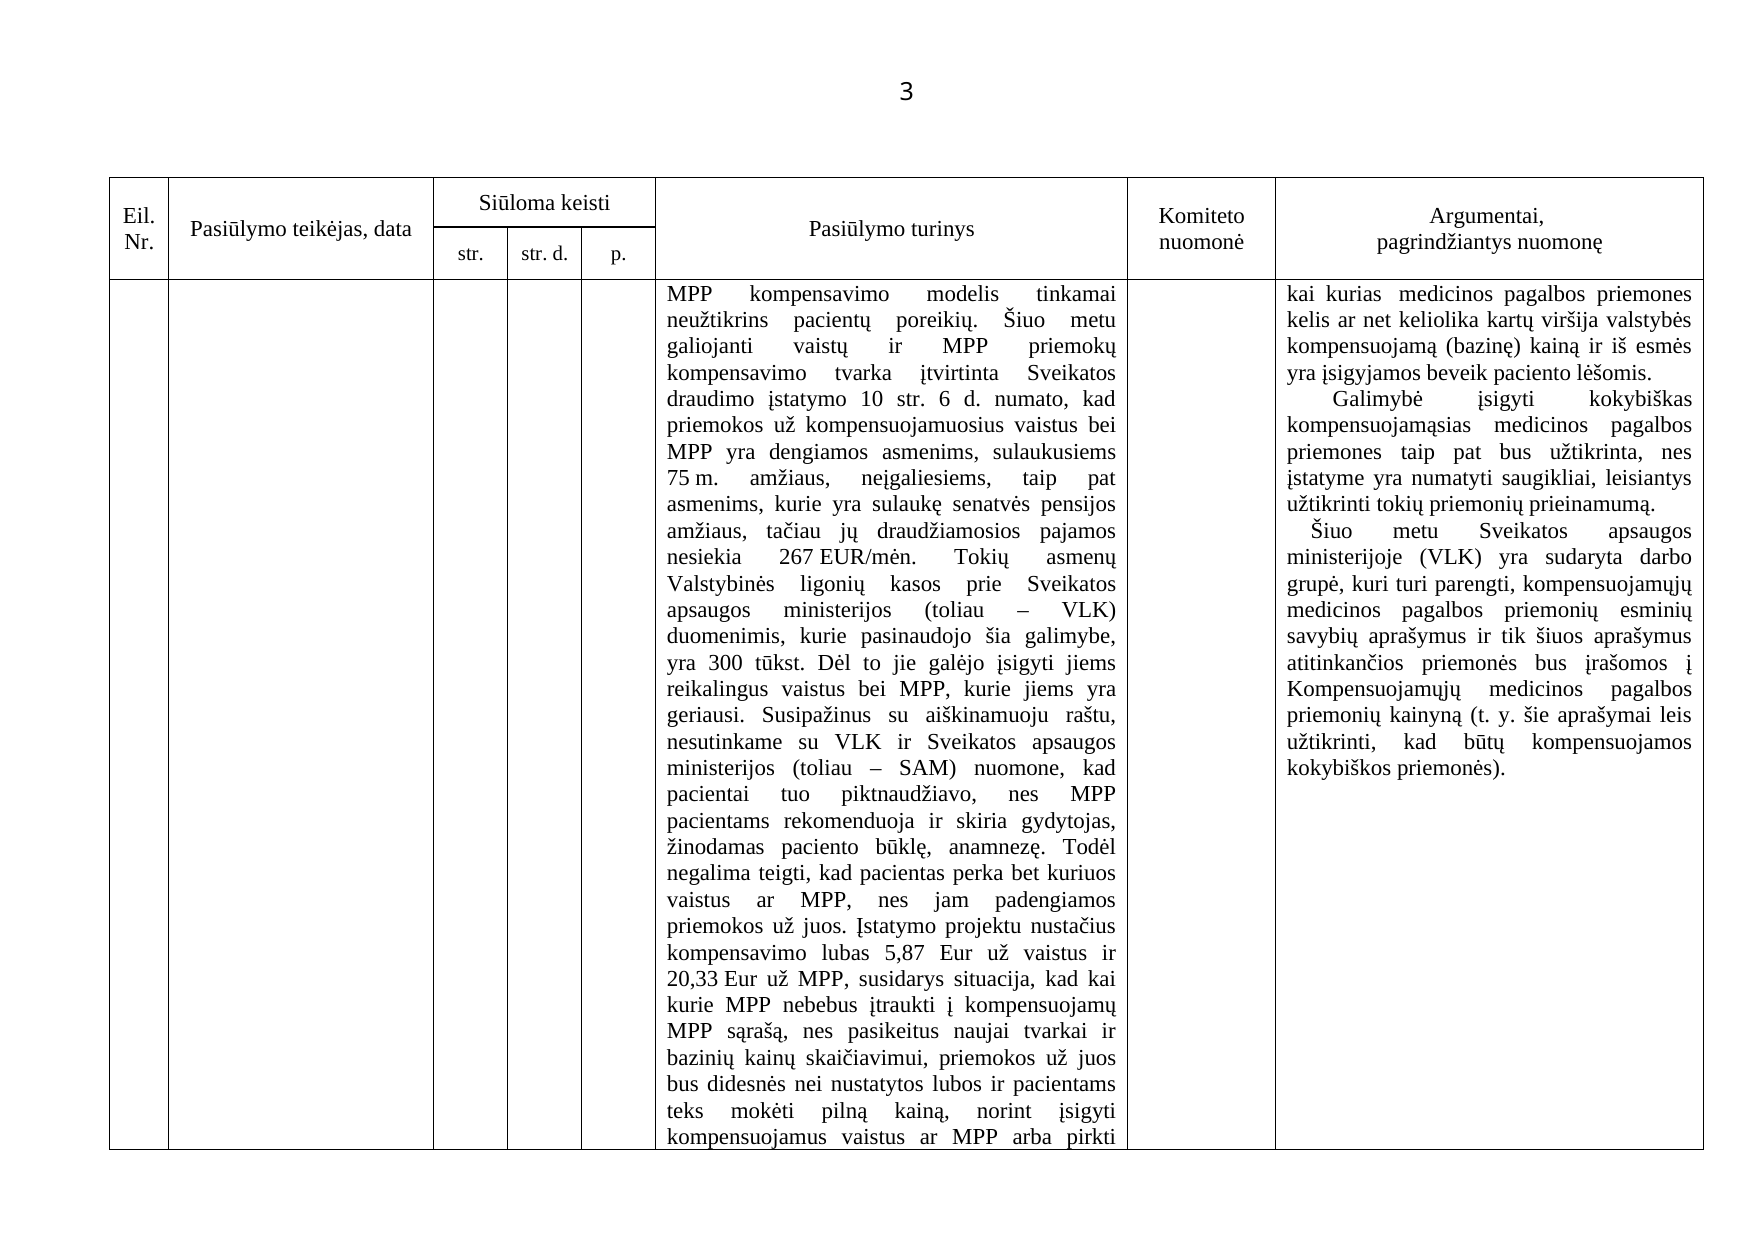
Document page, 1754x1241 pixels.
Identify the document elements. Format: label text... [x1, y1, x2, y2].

table_cell str. d. [508, 228, 581, 279]
table_cell p. [582, 228, 655, 279]
table_header Siūloma keisti [434, 178, 655, 226]
table_cell kai kurias medicinos pagalbos priemones kelis ar net keliolika kartų viršija valstybės kompensuojamą (bazinę) kainą ir iš esmės yra įsigyjamos beveik paciento lėšomis. Galimybė įsigyti kokybiškas kompensuojamąsias medicinos pagalbos priemones taip pat bus užtikrinta, nes įstatyme yra numatyti saugikliai, leisiantys užtikrinti tokių priemonių prieinamumą. Šiuo metu Sveikatos apsaugos ministerijoje (VLK) yra sudaryta darbo grupė, kuri turi parengti, kompensuojamųjų medicinos pagalbos priemonių esminių savybių aprašymus ir tik šiuos aprašymus atitinkančios priemonės bus įrašomos į Kompensuojamųjų medicinos pagalbos priemonių kainyną (t. y. šie aprašymai leis užtikrinti, kad būtų kompensuojamos kokybiškos priemonės). [1276, 280, 1703, 1149]
table_header Pasiūlymo teikėjas, data [169, 178, 433, 279]
table_header Eil. Nr. [110, 178, 168, 279]
table_cell str. [434, 228, 507, 279]
table_cell [434, 280, 507, 1149]
table_cell [582, 280, 655, 1149]
table_cell [1128, 280, 1275, 1149]
table_header Komiteto nuomonė [1128, 178, 1275, 279]
table_cell [110, 280, 168, 1149]
table_header Argumentai, pagrindžiantys nuomonę [1276, 178, 1703, 279]
table_header Pasiūlymo turinys [656, 178, 1127, 279]
table_cell [169, 280, 433, 1149]
table_cell MPP kompensavimo modelis tinkamai neužtikrins pacientų poreikių. Šiuo metu galiojanti vaistų ir MPP priemokų kompensavimo tvarka įtvirtinta Sveikatos draudimo įstatymo 10 str. 6 d. numato, kad priemokos už kompensuojamuosius vaistus bei MPP yra dengiamos asmenims, sulaukusiems 75 m. amžiaus, neįgaliesiems, taip pat asmenims, kurie yra sulaukę senatvės pensijos amžiaus, tačiau jų draudžiamosios pajamos nesiekia 267 EUR/mėn. Tokių asmenų Valstybinės ligonių kasos prie Sveikatos apsaugos ministerijos (toliau – VLK) duomenimis, kurie pasinaudojo šia galimybe, yra 300 tūkst. Dėl to jie galėjo įsigyti jiems reikalingus vaistus bei MPP, kurie jiems yra geriausi. Susipažinus su aiškinamuoju raštu, nesutinkame su VLK ir Sveikatos apsaugos ministerijos (toliau – SAM) nuomone, kad pacientai tuo piktnaudžiavo, nes MPP pacientams rekomenduoja ir skiria gydytojas, žinodamas paciento būklę, anamnezę. Todėl negalima teigti, kad pacientas perka bet kuriuos vaistus ar MPP, nes jam padengiamos priemokos už juos. Įstatymo projektu nustačius kompensavimo lubas 5,87 Eur už vaistus ir 20,33 Eur už MPP, susidarys situacija, kad kai kurie MPP nebebus įtraukti į kompensuojamų MPP sąrašą, nes pasikeitus naujai tvarkai ir bazinių kainų skaičiavimui, priemokos už juos bus didesnės nei nustatytos lubos ir pacientams teks mokėti pilną kainą, norint įsigyti kompensuojamus vaistus ar MPP arba pirkti [656, 280, 1127, 1149]
table_cell [508, 280, 581, 1149]
